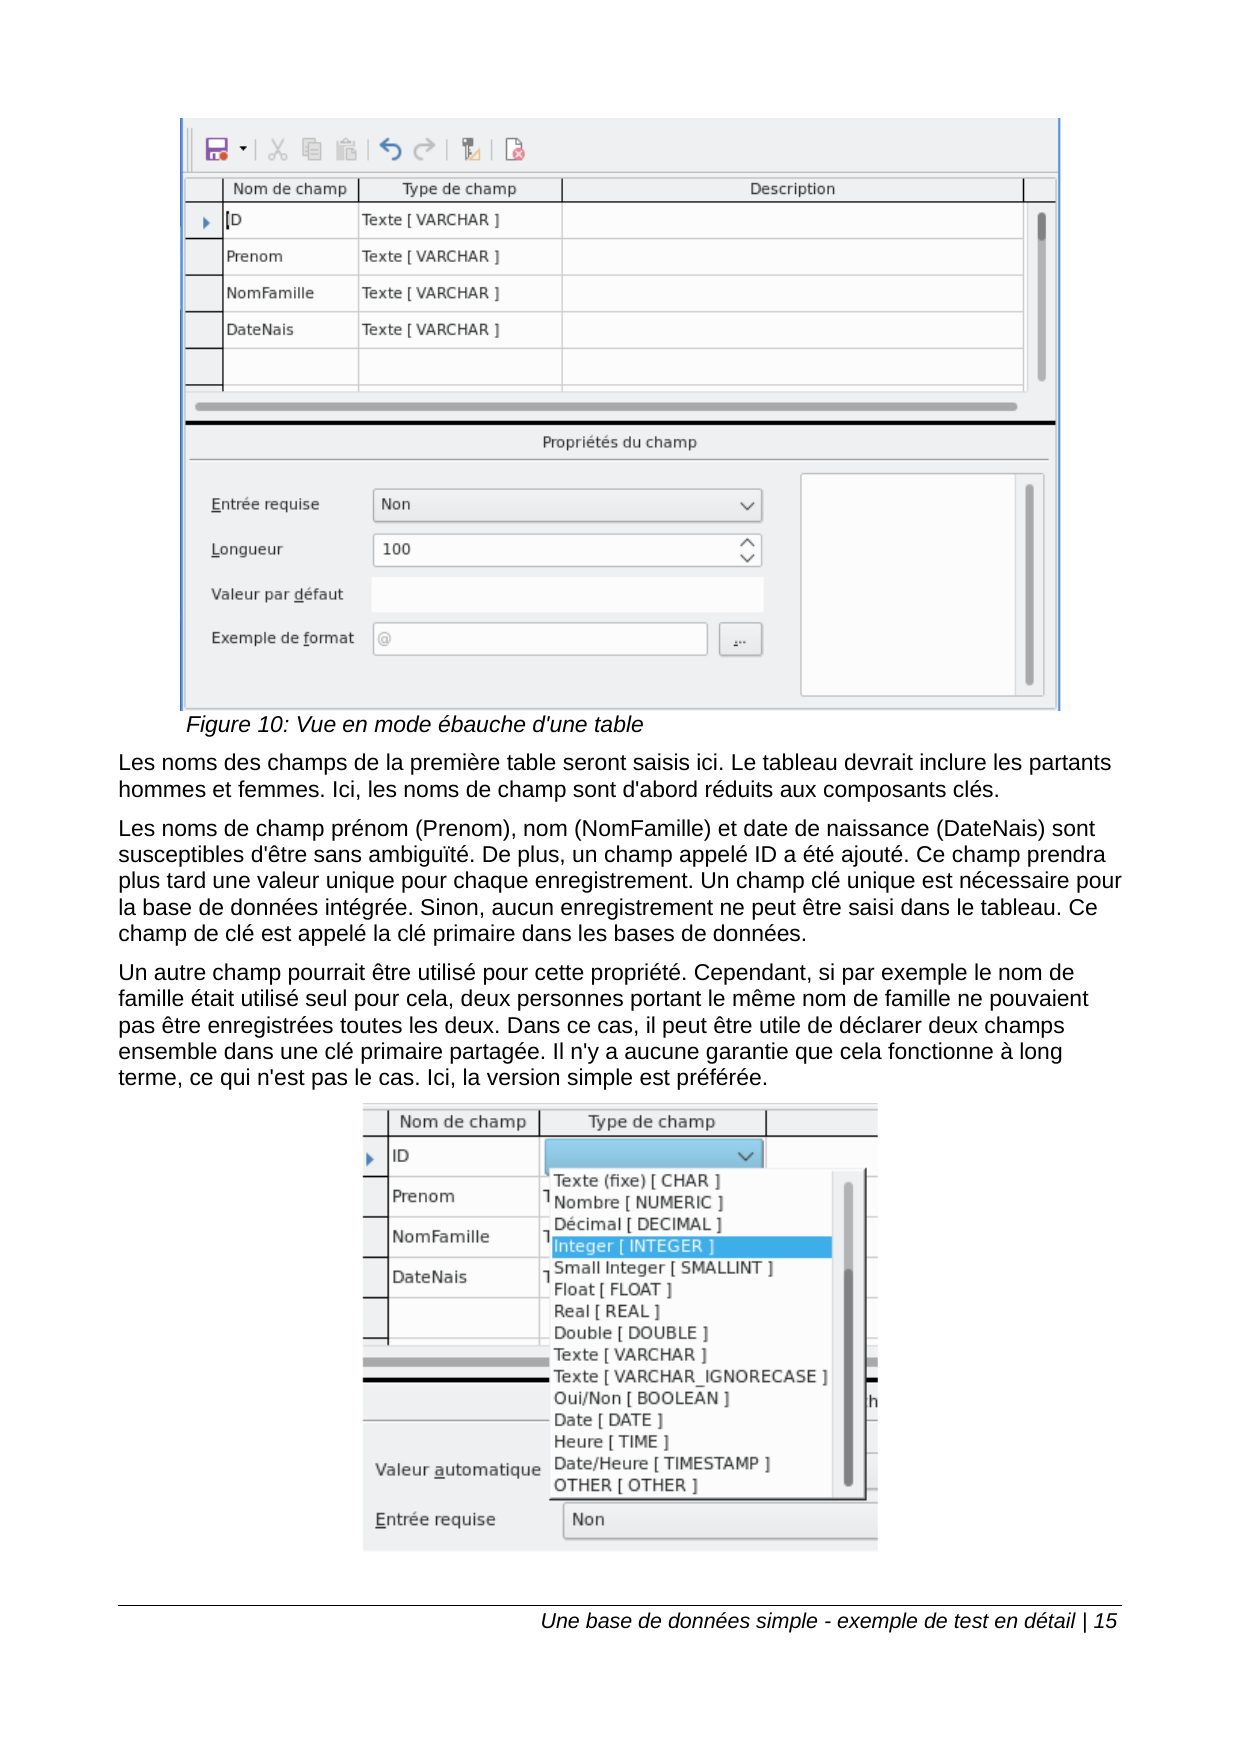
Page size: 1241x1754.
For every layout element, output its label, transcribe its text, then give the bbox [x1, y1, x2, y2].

text Figure 10: Vue en mode ébauche d'une table [179, 118, 1061, 737]
text Un autre champ pourrait être utilisé pour cette propriété. Cependant, si par exemple le nom de famille était utilisé seul pour cela, deux personnes portant le même nom de famille ne pouvaient pas être enregistrées toutes les deux. Dans ce cas, il peut être utile de déclarer deux champs ensemble dans une clé primaire partagée. Il n'y a aucune garantie que cela fonctionne à long terme, ce qui n'est pas le cas. Ici, la version simple est préférée. [118, 959, 1122, 1091]
text Les noms des champs de la première table seront saisis ici. Le tableau devrait inclure les partants hommes et femmes. Ici, les noms de champ sont d'abord réduits aux composants clés. [118, 749, 1122, 802]
text Les noms de champ prénom (Prenom), nom (NomFamille) et date de naissance (DateNais) sont susceptibles d'être sans ambiguïté. De plus, un champ appelé ID a été ajouté. Ce champ prendra plus tard une valeur unique pour chaque enregistrement. Un champ clé unique est nécessaire pour la base de données intégrée. Sinon, aucun enregistrement ne peut être saisi dans le tableau. Ce champ de clé est appelé la clé primaire dans les bases de données. [118, 814, 1122, 946]
picture [180, 118, 1061, 711]
